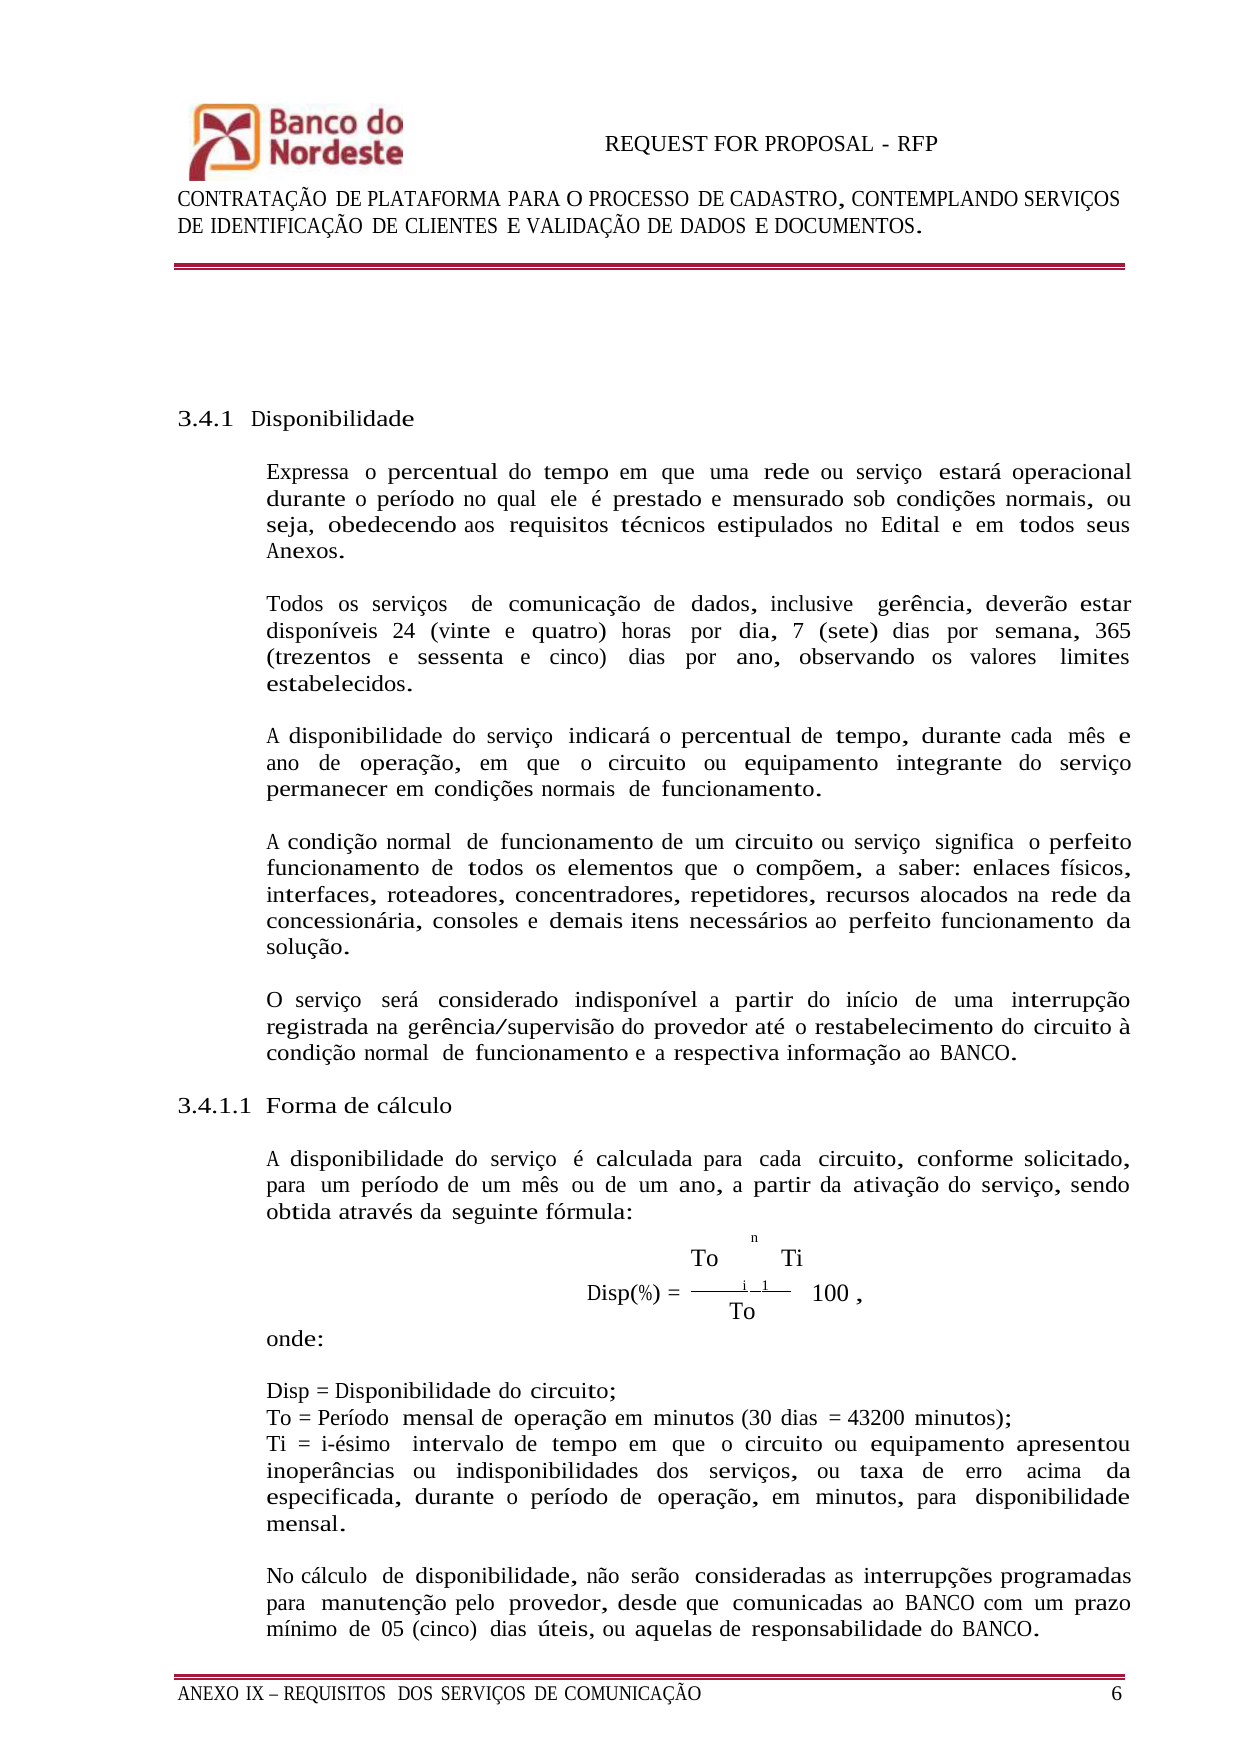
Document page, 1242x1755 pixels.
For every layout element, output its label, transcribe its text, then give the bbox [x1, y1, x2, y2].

text A disponibilidade do serviço é calculada para cada circuito, conforme solicitado, para um período de um mês ou de um ano, a partir da ativação do serviço, sendo obtida através da seguinte fórmula: [266, 1145, 1132, 1224]
text No cálculo de disponibilidade, não serão consideradas as interrupções programadas para manutenção pelo provedor, desde que comunicadas ao BANCO com um prazo mínimo de 05 (cinco) dias úteis, ou aquelas de responsabilidade do BANCO. [266, 1562, 1132, 1642]
text i 1 100 , [690, 1281, 1142, 1303]
text O serviço será considerado indisponível a partir do início de uma interrupção registrada na gerência/supervisão do provedor até o restabelecimento do circuito à condição normal de funcionamento e a respectiva informação ao BANCO. [266, 986, 1131, 1066]
text A condição normal de funcionamento de um circuito ou serviço significa o perfeito funcionamento de todos os elementos que o compõem, a saber: enlaces físicos, interfaces, roteadores, concentradores, repetidores, recursos alocados na rede da concessionária, consoles e demais itens necessários ao perfeito funcionamento da solução. [266, 828, 1132, 960]
text To [723, 1303, 761, 1325]
text n [751, 1229, 1142, 1244]
text To  Ti [691, 1244, 1142, 1281]
text Todos os serviços de comunicação de dados, inclusive gerência, deverão estar disponíveis 24 (vinte e quatro) horas por dia, 7 (sete) dias por semana, 365 (trezentos e sessenta e cinco) dias por ano, observando os valores limites estabelecidos. [266, 591, 1131, 696]
text Expressa o percentual do tempo em que uma rede ou serviço estará operacional durante o período no qual ele é prestado e mensurado sob condições normais, ou seja, obedecendo aos requisitos técnicos estipulados no Edital e em todos seus Anexos. [266, 458, 1131, 564]
text A disponibilidade do serviço indicará o percentual de tempo, durante cada mês e ano de operação, em que o circuito ou equipamento integrante do serviço permanecer em condições normais de funcionamento. [266, 722, 1131, 801]
text 3.4.1 Disponibilidade [177, 405, 1142, 432]
text 3.4.1.1 Forma de cálculo [177, 1092, 1142, 1118]
text To = Período mensal de operação em minutos (30 dias = 43200 minutos); [266, 1404, 1019, 1430]
text Disp = Disponibilidade do circuito; [266, 1378, 624, 1404]
text onde: [266, 1324, 332, 1350]
text Ti = i-ésimo intervalo de tempo em que o circuito ou equipamento apresentou inoperâncias ou indisponibilidades dos serviços, ou taxa de erro acima da especificada, durante o período de operação, em minutos, para disponibilidade mensal. [266, 1431, 1131, 1536]
text Disp(%) = [587, 1279, 685, 1306]
